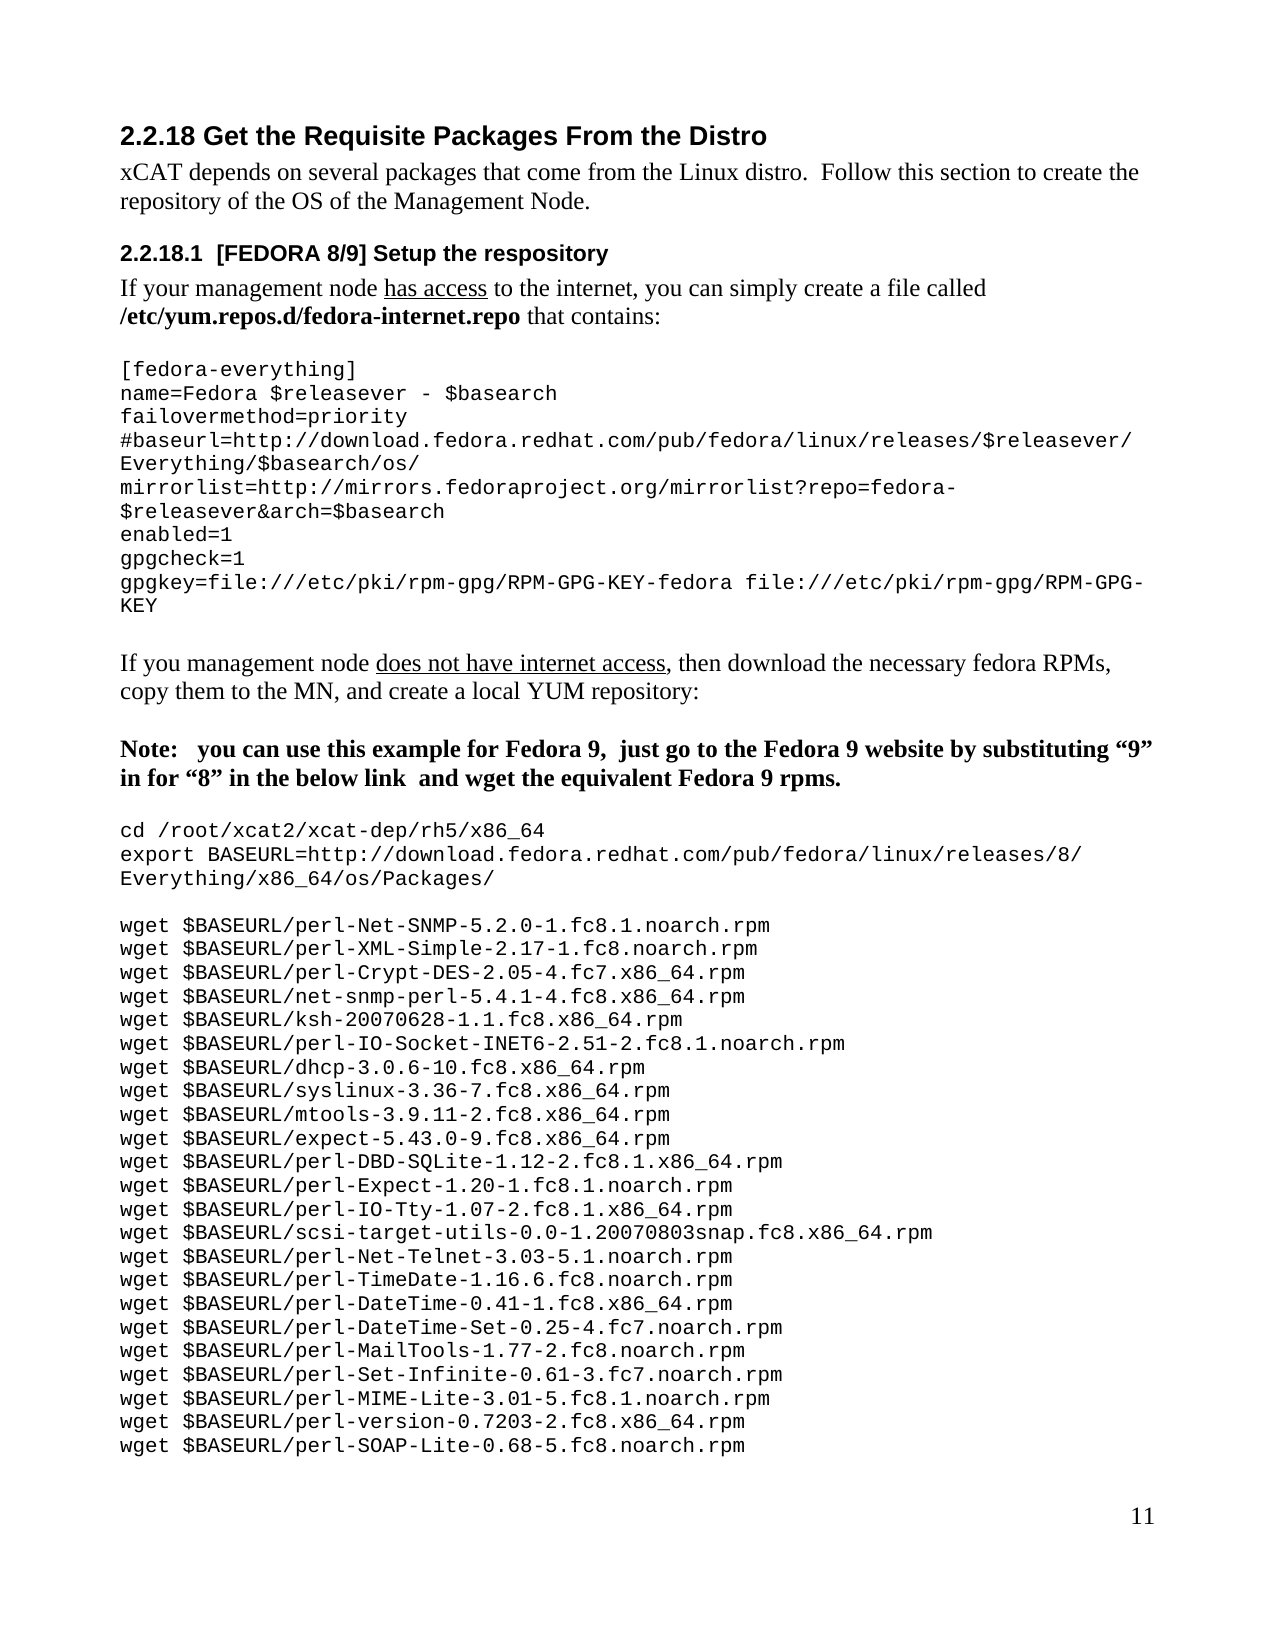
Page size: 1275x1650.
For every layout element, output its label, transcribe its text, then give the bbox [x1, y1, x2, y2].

text wget $BASEURL/dhcp-3.0.6-10.fc8.x86_64.rpm [120, 1057, 1155, 1080]
text wget $BASEURL/perl-Expect-1.20-1.fc8.1.noarch.rpm [120, 1175, 1155, 1198]
text wget $BASEURL/perl-DateTime-Set-0.25-4.fc7.noarch.rpm [120, 1317, 1155, 1340]
text gpgkey=file:///etc/pki/rpm-gpg/RPM-GPG-KEY-fedora file:///etc/pki/rpm-gpg/RPM-GPG-KEY [120, 572, 1155, 619]
text wget $BASEURL/perl-IO-Tty-1.07-2.fc8.1.x86_64.rpm [120, 1198, 1155, 1222]
text enabled=1 [120, 524, 1155, 548]
text wget $BASEURL/perl-MailTools-1.77-2.fc8.noarch.rpm [120, 1340, 1155, 1364]
text Note: you can use this example for Fedora 9, just go to the Fedora 9 website by substituting “9” in for “8” in the below link and wget the equivalent Fedora 9 rpms. [120, 734, 1155, 791]
text wget $BASEURL/expect-5.43.0-9.fc8.x86_64.rpm [120, 1128, 1155, 1151]
subtitle [FEDORA 8/9] Setup the respository [120, 240, 1155, 266]
text wget $BASEURL/perl-SOAP-Lite-0.68-5.fc8.noarch.rpm [120, 1435, 1155, 1459]
text wget $BASEURL/mtools-3.9.11-2.fc8.x86_64.rpm [120, 1104, 1155, 1128]
text wget $BASEURL/perl-Net-Telnet-3.03-5.1.noarch.rpm [120, 1246, 1155, 1269]
text gpgcheck=1 [120, 548, 1155, 572]
text wget $BASEURL/ksh-20070628-1.1.fc8.x86_64.rpm [120, 1009, 1155, 1033]
text wget $BASEURL/perl-MIME-Lite-3.01-5.fc8.1.noarch.rpm [120, 1388, 1155, 1411]
text wget $BASEURL/scsi-target-utils-0.0-1.20070803snap.fc8.x86_64.rpm [120, 1222, 1155, 1246]
text If your management node has access to the internet, you can simply create a file called /etc/yum.repos.d/fedora-internet.repo that contains: [120, 273, 1155, 330]
text wget $BASEURL/syslinux-3.36-7.fc8.x86_64.rpm [120, 1080, 1155, 1104]
text wget $BASEURL/net-snmp-perl-5.4.1-4.fc8.x86_64.rpm [120, 986, 1155, 1009]
text #baseurl=http://download.fedora.redhat.com/pub/fedora/linux/releases/$releasever/Everything/$basearch/os/ [120, 430, 1155, 477]
text cd /root/xcat2/xcat-dep/rh5/x86_64 [120, 820, 1155, 844]
text wget $BASEURL/perl-IO-Socket-INET6-2.51-2.fc8.1.noarch.rpm [120, 1033, 1155, 1057]
text wget $BASEURL/perl-Net-SNMP-5.2.0-1.fc8.1.noarch.rpm [120, 915, 1155, 938]
text name=Fedora $releasever - $basearch [120, 382, 1155, 406]
subtitle Get the Requisite Packages From the Distro [120, 120, 1155, 151]
text [fedora-everything] [120, 359, 1155, 382]
text wget $BASEURL/perl-XML-Simple-2.17-1.fc8.noarch.rpm [120, 938, 1155, 962]
text wget $BASEURL/perl-TimeDate-1.16.6.fc8.noarch.rpm [120, 1269, 1155, 1293]
text If you management node does not have internet access, then download the necessary fedora RPMs, copy them to the MN, and create a local YUM repository: [120, 648, 1155, 705]
text mirrorlist=http://mirrors.fedoraproject.org/mirrorlist?repo=fedora-$releasever&arch=$basearch [120, 477, 1155, 524]
text wget $BASEURL/perl-version-0.7203-2.fc8.x86_64.rpm [120, 1411, 1155, 1435]
text failovermethod=priority [120, 406, 1155, 430]
text xCAT depends on several packages that come from the Linux distro. Follow this section to create the repository of the OS of the Management Node. [120, 157, 1155, 215]
text wget $BASEURL/perl-DBD-SQLite-1.12-2.fc8.1.x86_64.rpm [120, 1151, 1155, 1175]
text wget $BASEURL/perl-DateTime-0.41-1.fc8.x86_64.rpm [120, 1293, 1155, 1317]
text wget $BASEURL/perl-Set-Infinite-0.61-3.fc7.noarch.rpm [120, 1364, 1155, 1388]
text export BASEURL=http://download.fedora.redhat.com/pub/fedora/linux/releases/8/Everything/x86_64/os/Packages/ [120, 844, 1155, 915]
text wget $BASEURL/perl-Crypt-DES-2.05-4.fc7.x86_64.rpm [120, 962, 1155, 986]
